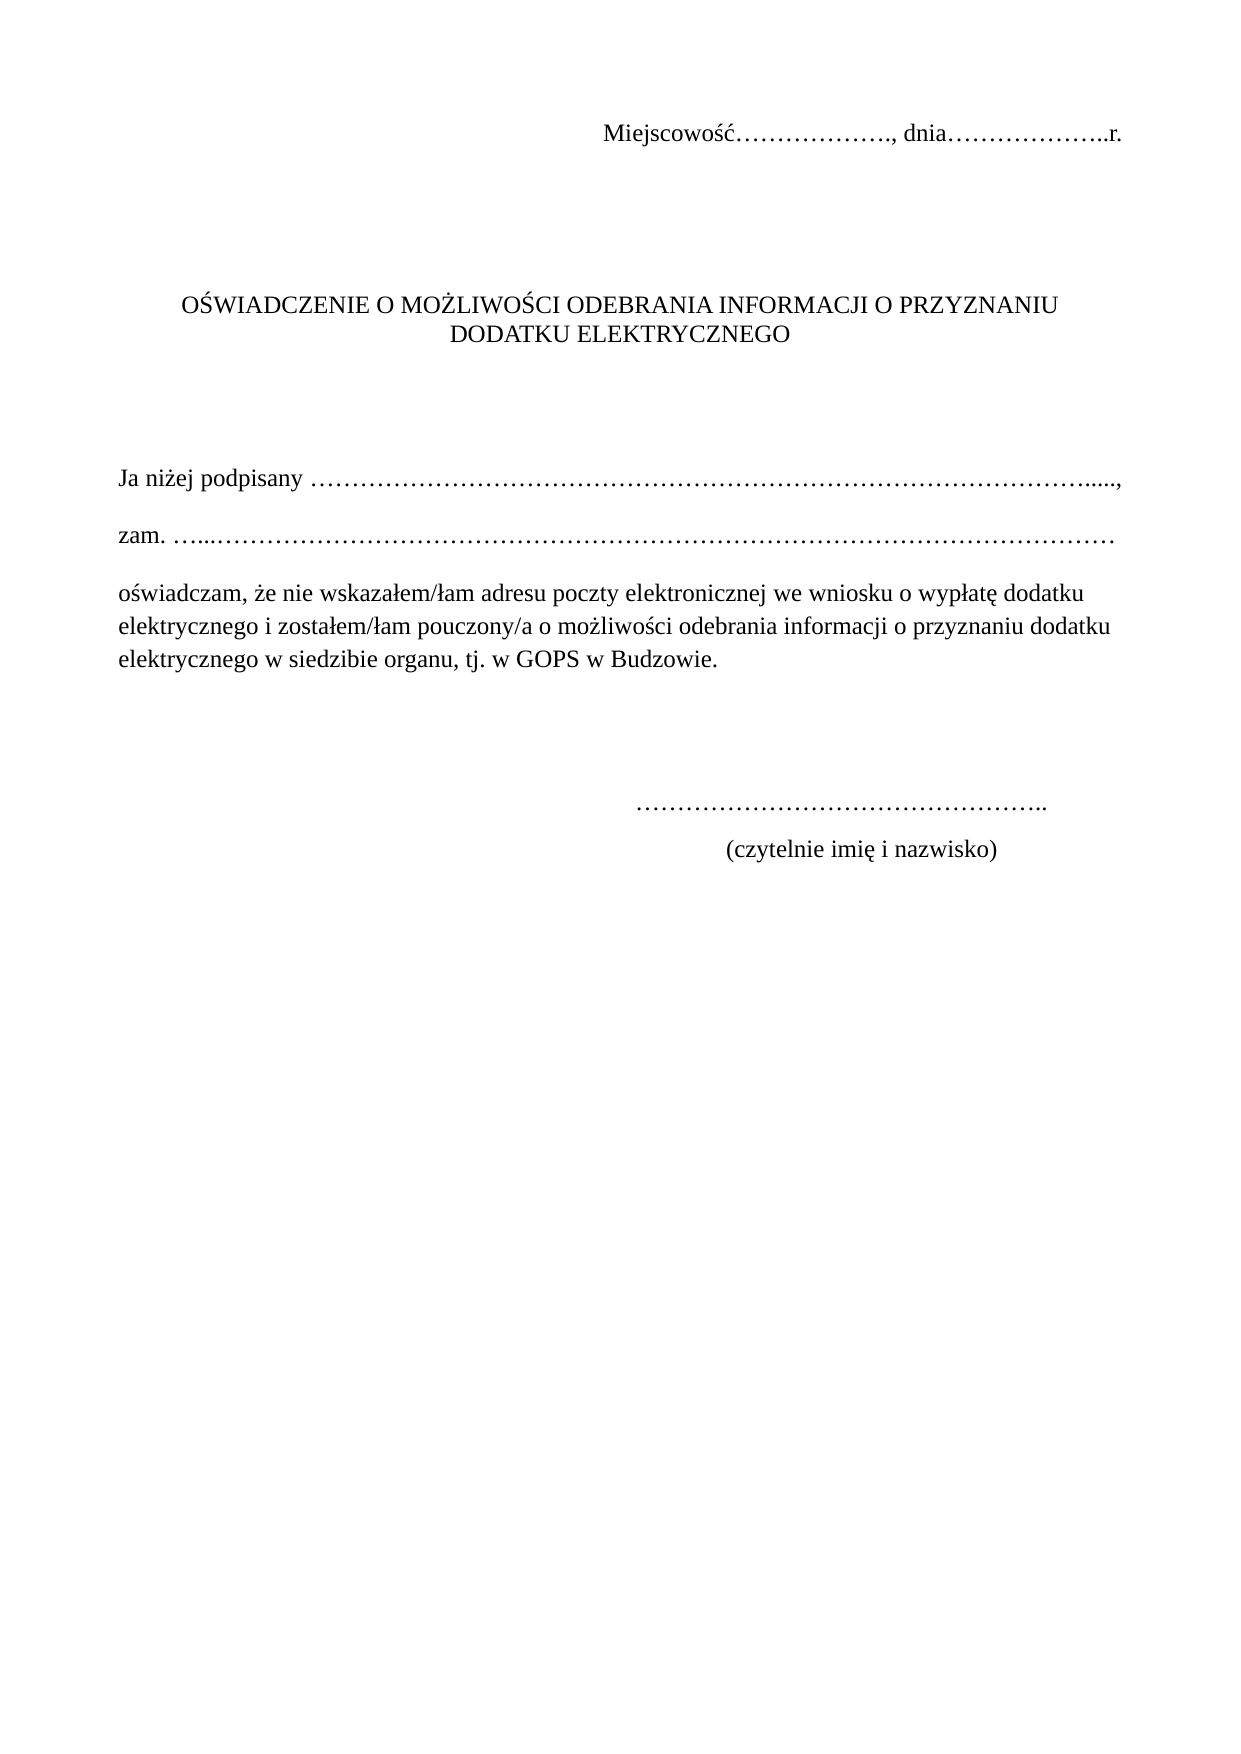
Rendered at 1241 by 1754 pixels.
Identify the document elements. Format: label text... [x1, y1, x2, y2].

text OŚWIADCZENIE O MOŻLIWOŚCI ODEBRANIA INFORMACJI O PRZYZNANIU DODATKU ELEKTRYCZNEGO [118, 291, 1122, 348]
text (czytelnie imię i nazwisko) [118, 834, 1122, 863]
text ………………………………………….. [118, 787, 1122, 816]
text Miejscowość………………., dnia………………..r. [118, 118, 1122, 147]
text Ja niżej podpisany …………………………………………………………………………………....., zam. …...……………………………………………………………………………………………… [118, 463, 1122, 549]
text oświadczam, że nie wskazałem/łam adresu poczty elektronicznej we wniosku o wypłatę dodatku elektrycznego i zostałem/łam pouczony/a o możliwości odebrania informacji o przyznaniu dodatku elektrycznego w siedzibie organu, tj. w GOPS w Budzowie. [118, 578, 1122, 673]
